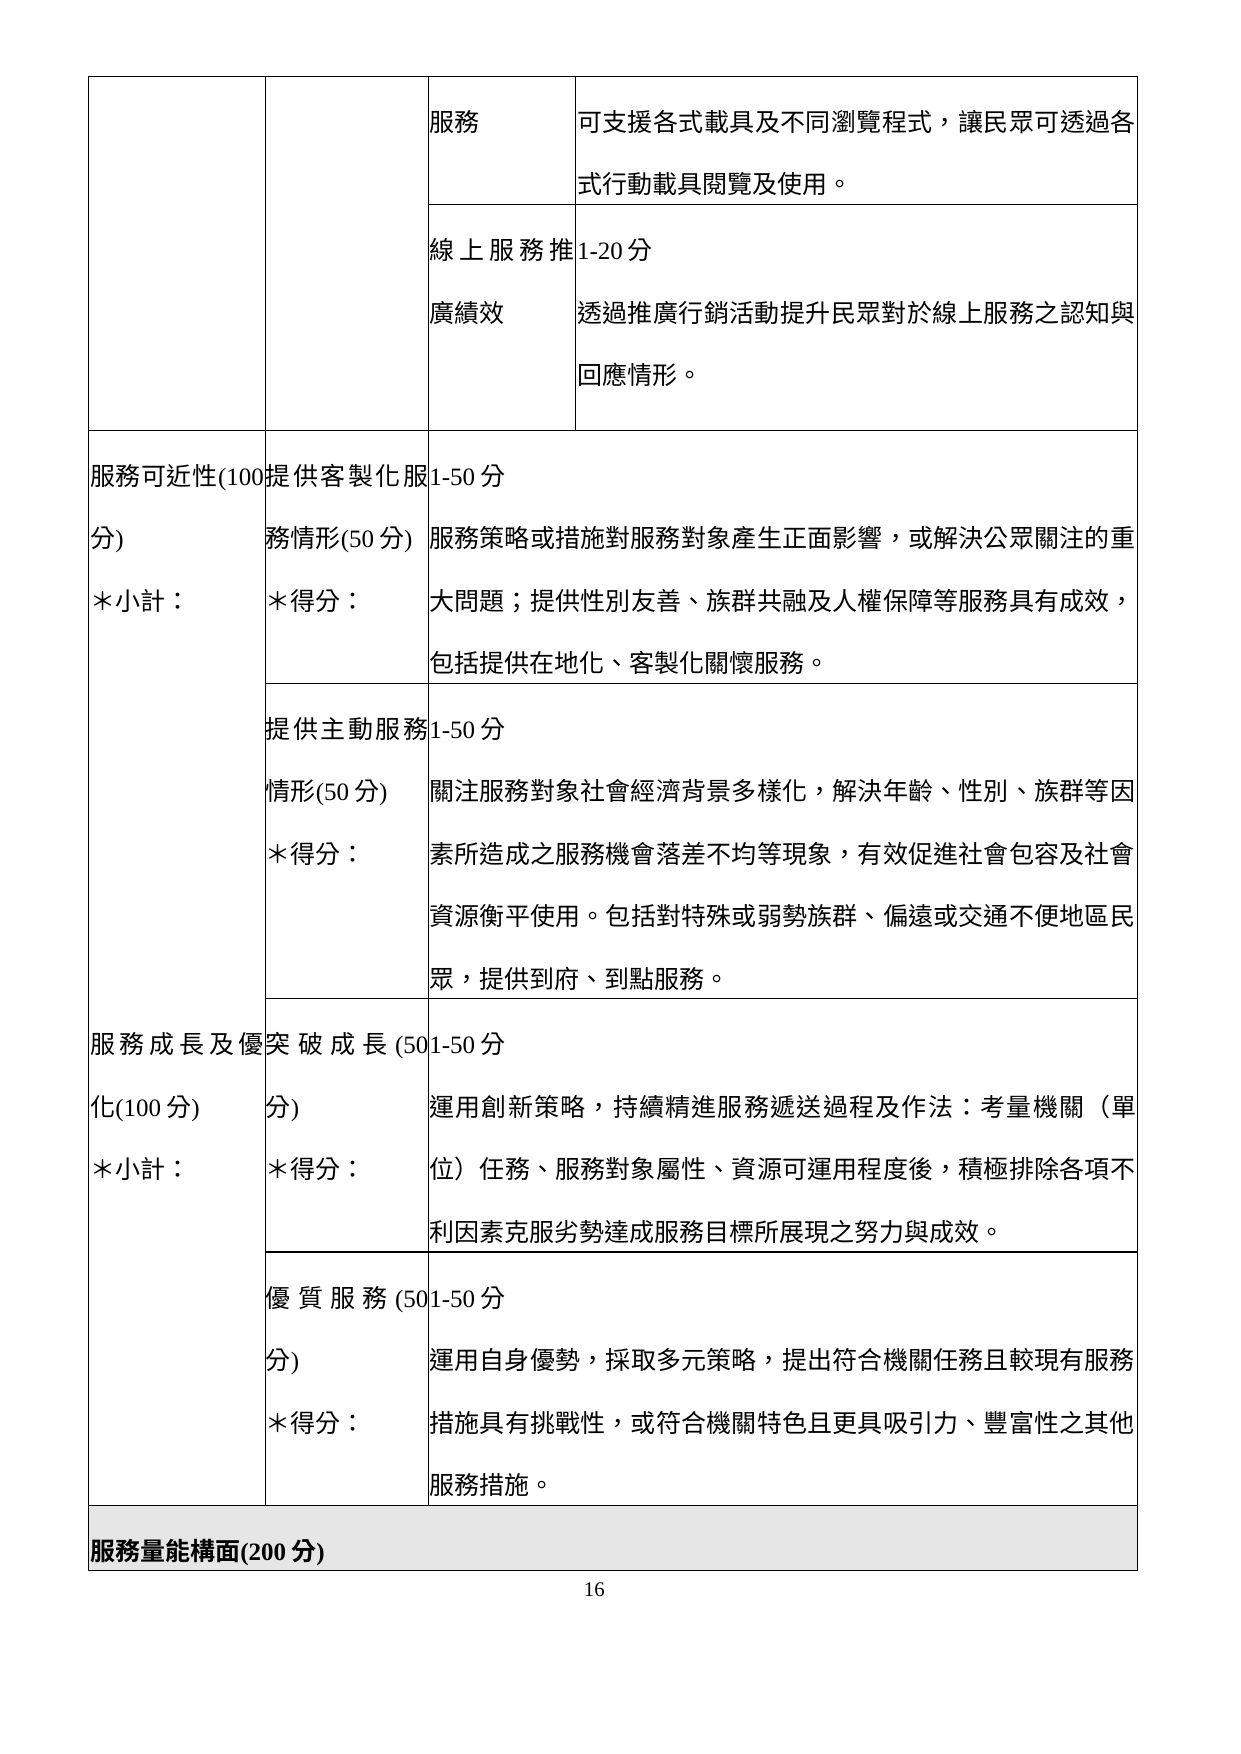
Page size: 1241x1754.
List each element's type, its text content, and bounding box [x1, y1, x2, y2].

table_cell 服務可近性(100分) ＊小計： [89, 431, 265, 998]
table_cell 1-50分 關注服務對象社會經濟背景多樣化，解決年齡、性別、族群等因素所造成之服務機會落差不均等現象，有效促進社會包容及社會資源衡平使用。包括對特殊或弱勢族群、偏遠或交通不便地區民眾，提供到府、到點服務。 [429, 684, 1137, 998]
table_cell 1-50分 服務策略或措施對服務對象產生正面影響，或解決公眾關注的重大問題；提供性別友善、族群共融及人權保障等服務具有成效，包括提供在地化、客製化關懷服務。 [429, 431, 1137, 683]
table_cell 1-20分 透過推廣行銷活動提升民眾對於線上服務之認知與回應情形。 [576, 205, 1137, 429]
table_cell [266, 77, 428, 429]
table_cell 跨平臺通用服務 [429, 77, 575, 204]
table_cell 突破成長(50分) ＊得分： [266, 999, 428, 1251]
table_cell 優質服務(50分) ＊得分： [266, 1253, 428, 1504]
table_cell 1-50分 運用創新策略，持續精進服務遞送過程及作法：考量機關（單位）任務、服務對象屬性、資源可運用程度後，積極排除各項不利因素克服劣勢達成服務目標所展現之努力與成效。 [429, 999, 1137, 1251]
table_cell 服務成長及優化(100分) ＊小計： [89, 998, 265, 1504]
table_cell 1-20分 可支援各式載具及不同瀏覽程式，讓民眾可透過各式行動載具閱覽及使用。 [576, 77, 1137, 204]
table_cell [89, 77, 265, 429]
table_cell 服務量能構面(200分) [89, 1506, 1137, 1570]
table_cell 1-50分 運用自身優勢，採取多元策略，提出符合機關任務且較現有服務措施具有挑戰性，或符合機關特色且更具吸引力、豐富性之其他服務措施。 [429, 1253, 1137, 1504]
table_cell 提供主動服務情形(50分) ＊得分： [266, 684, 428, 998]
table_cell 線上服務推廣績效 [429, 205, 575, 429]
table_cell 提供客製化服務情形(50分) ＊得分： [266, 431, 428, 683]
